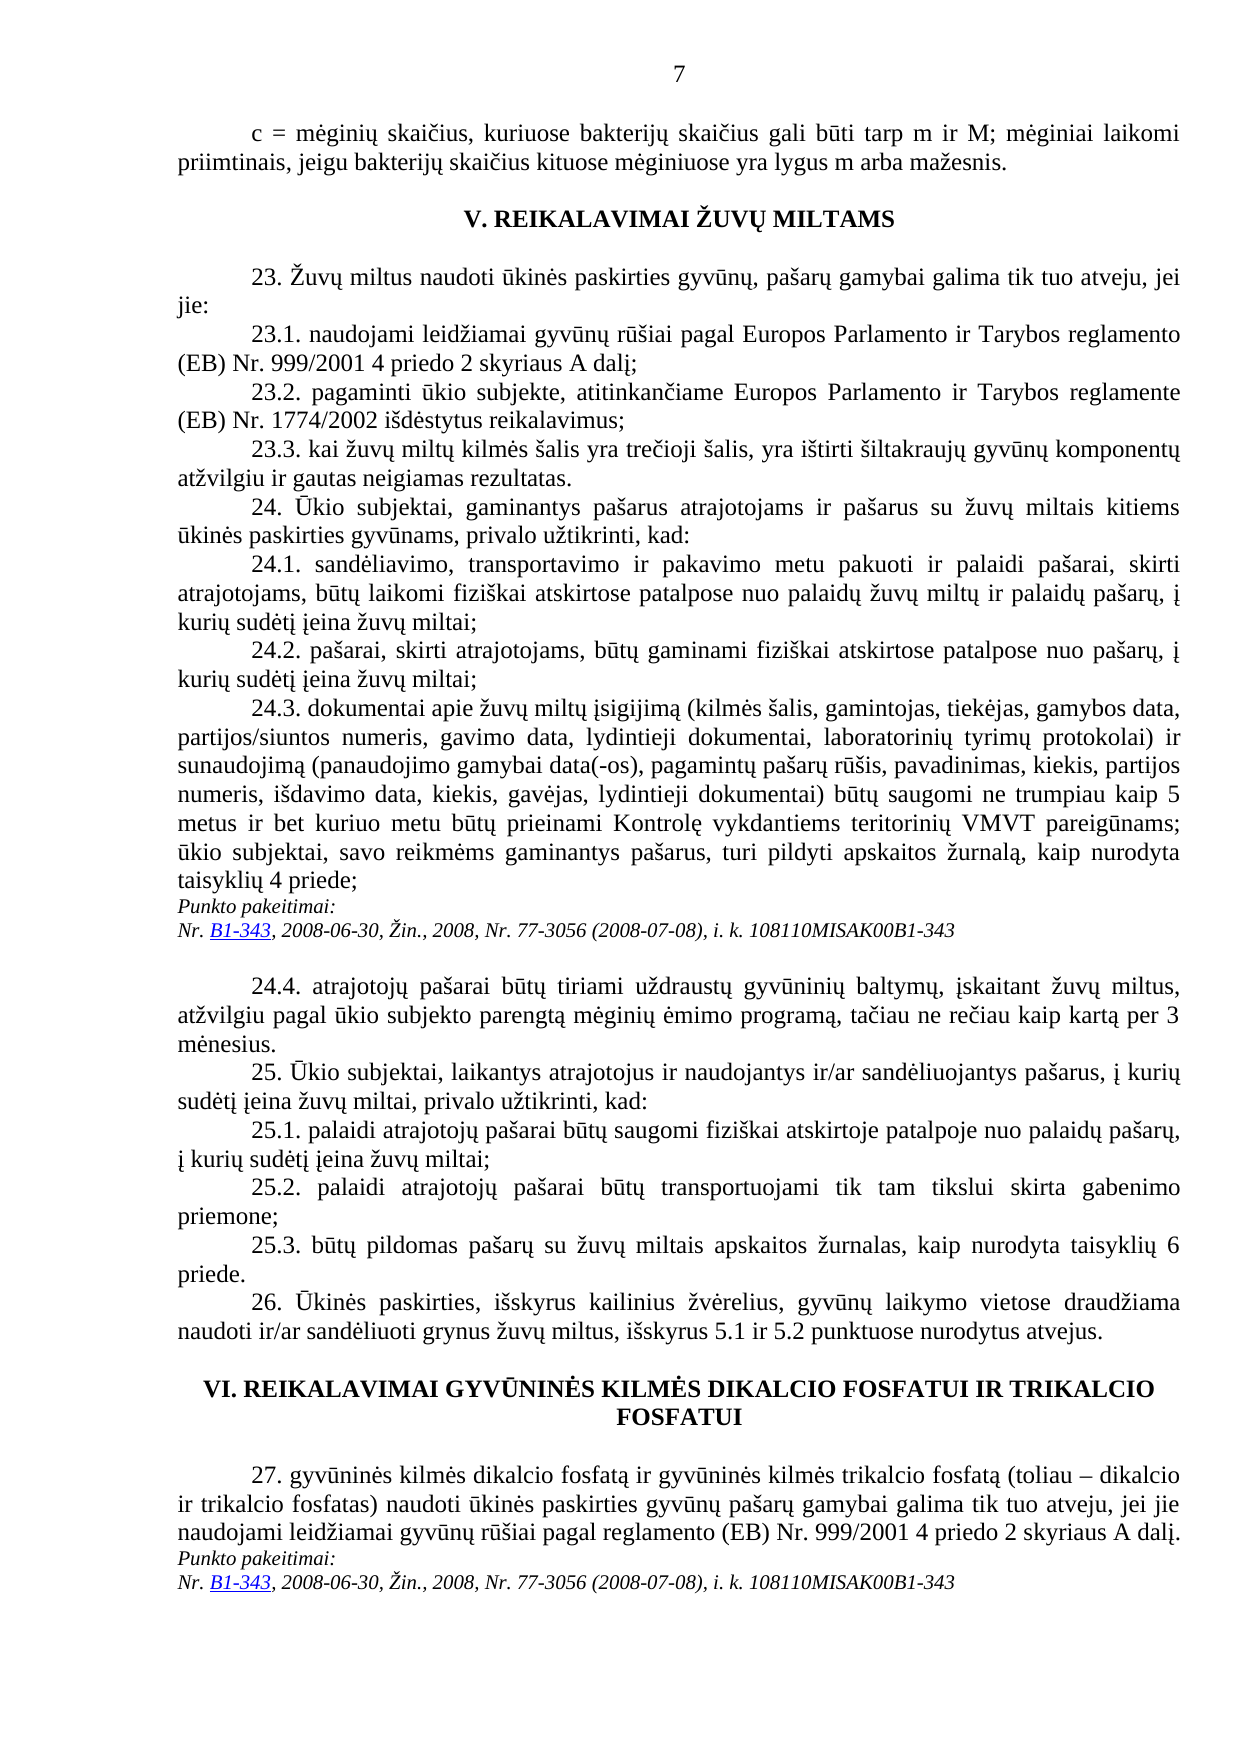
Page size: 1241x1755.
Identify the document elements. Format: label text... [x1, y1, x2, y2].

text Nr. B1-343, 2008-06-30, Žin., 2008, Nr. 77-3056 (2008-07-08), i. k. 108110MISAK00B1-343 [177, 1570, 1181, 1594]
text 25. Ūkio subjektai, laikantys atrajotojus ir naudojantys ir/ar sandėliuojantys pašarus, į kurių sudėtį įeina žuvų miltai, privalo užtikrinti, kad: [177, 1057, 1181, 1115]
text 24.1. sandėliavimo, transportavimo ir pakavimo metu pakuoti ir palaidi pašarai, skirti atrajotojams, būtų laikomi fiziškai atskirtose patalpose nuo palaidų žuvų miltų ir palaidų pašarų, į kurių sudėtį įeina žuvų miltai; [177, 549, 1181, 636]
text Nr. B1-343, 2008-06-30, Žin., 2008, Nr. 77-3056 (2008-07-08), i. k. 108110MISAK00B1-343 [177, 918, 1181, 942]
text 25.3. būtų pildomas pašarų su žuvų miltais apskaitos žurnalas, kaip nurodyta taisyklių 6 priede. [177, 1230, 1181, 1287]
text 23.2. pagaminti ūkio subjekte, atitinkančiame Europos Parlamento ir Tarybos reglamente (EB) Nr. 1774/2002 išdėstytus reikalavimus; [177, 377, 1181, 434]
text 27. gyvūninės kilmės dikalcio fosfatą ir gyvūninės kilmės trikalcio fosfatą (toliau – dikalcio ir trikalcio fosfatas) naudoti ūkinės paskirties gyvūnų pašarų gamybai galima tik tuo atveju, jei jie naudojami leidžiamai gyvūnų rūšiai pagal reglamento (EB) Nr. 999/2001 4 priedo 2 skyriaus A dalį. [177, 1460, 1181, 1546]
text 24.4. atrajotojų pašarai būtų tiriami uždraustų gyvūninių baltymų, įskaitant žuvų miltus, atžvilgiu pagal ūkio subjekto parengtą mėginių ėmimo programą, tačiau ne rečiau kaip kartą per 3 mėnesius. [177, 971, 1181, 1057]
text 24. Ūkio subjektai, gaminantys pašarus atrajotojams ir pašarus su žuvų miltais kitiems ūkinės paskirties gyvūnams, privalo užtikrinti, kad: [177, 492, 1181, 549]
text Punkto pakeitimai: [177, 894, 1181, 918]
text 23.1. naudojami leidžiamai gyvūnų rūšiai pagal Europos Parlamento ir Tarybos reglamento (EB) Nr. 999/2001 4 priedo 2 skyriaus A dalį; [177, 319, 1181, 377]
text 25.1. palaidi atrajotojų pašarai būtų saugomi fiziškai atskirtoje patalpoje nuo palaidų pašarų, į kurių sudėtį įeina žuvų miltai; [177, 1115, 1181, 1172]
text 23.3. kai žuvų miltų kilmės šalis yra trečioji šalis, yra ištirti šiltakraujų gyvūnų komponentų atžvilgiu ir gautas neigiamas rezultatas. [177, 434, 1181, 492]
text Punkto pakeitimai: [177, 1546, 1181, 1570]
text 24.3. dokumentai apie žuvų miltų įsigijimą (kilmės šalis, gamintojas, tiekėjas, gamybos data, partijos/siuntos numeris, gavimo data, lydintieji dokumentai, laboratorinių tyrimų protokolai) ir sunaudojimą (panaudojimo gamybai data(-os), pagamintų pašarų rūšis, pavadinimas, kiekis, partijos numeris, išdavimo data, kiekis, gavėjas, lydintieji dokumentai) būtų saugomi ne trumpiau kaip 5 metus ir bet kuriuo metu būtų prieinami Kontrolę vykdantiems teritorinių VMVT pareigūnams; ūkio subjektai, savo reikmėms gaminantys pašarus, turi pildyti apskaitos žurnalą, kaip nurodyta taisyklių 4 priede; [177, 693, 1181, 894]
text c = mėginių skaičius, kuriuose bakterijų skaičius gali būti tarp m ir M; mėginiai laikomi priimtinais, jeigu bakterijų skaičius kituose mėginiuose yra lygus m arba mažesnis. [177, 118, 1181, 176]
text 23. Žuvų miltus naudoti ūkinės paskirties gyvūnų, pašarų gamybai galima tik tuo atveju, jei jie: [177, 262, 1181, 319]
text V. REIKALAVIMAI ŽUVŲ MILTAMS [177, 204, 1181, 233]
text 26. Ūkinės paskirties, išskyrus kailinius žvėrelius, gyvūnų laikymo vietose draudžiama naudoti ir/ar sandėliuoti grynus žuvų miltus, išskyrus 5.1 ir 5.2 punktuose nurodytus atvejus. [177, 1287, 1181, 1345]
text 24.2. pašarai, skirti atrajotojams, būtų gaminami fiziškai atskirtose patalpose nuo pašarų, į kurių sudėtį įeina žuvų miltai; [177, 636, 1181, 693]
text VI. REIKALAVIMAI GYVŪNINĖS KILMĖS DIKALCIO FOSFATUI IR TRIKALCIO FOSFATUI [177, 1374, 1181, 1431]
text 25.2. palaidi atrajotojų pašarai būtų transportuojami tik tam tikslui skirta gabenimo priemone; [177, 1172, 1181, 1230]
